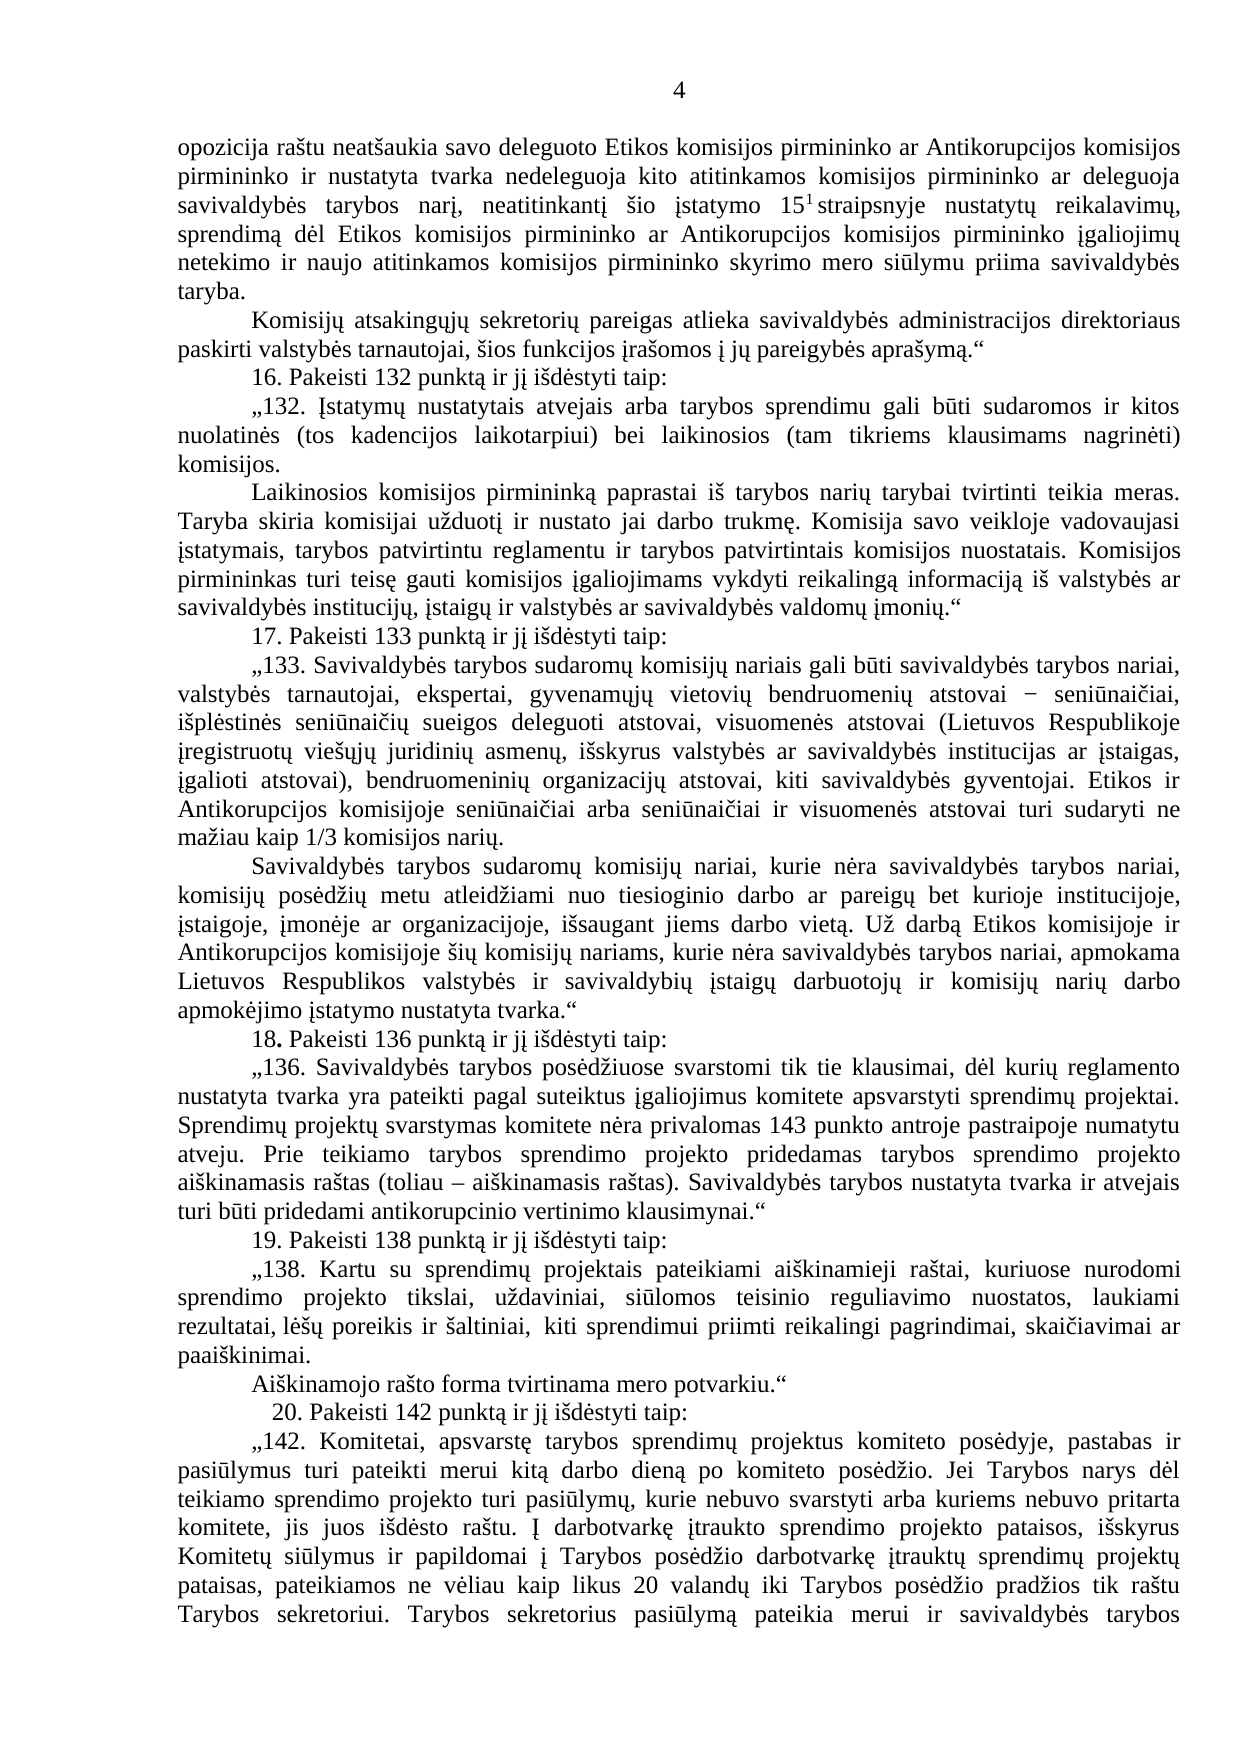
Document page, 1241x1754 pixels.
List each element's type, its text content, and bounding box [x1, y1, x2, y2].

text „136. Savivaldybės tarybos posėdžiuose svarstomi tik tie klausimai, dėl kurių reglamento nustatyta tvarka yra pateikti pagal suteiktus įgaliojimus komitete apsvarstyti sprendimų projektai. Sprendimų projektų svarstymas komitete nėra privalomas 143 punkto antroje pastraipoje numatytu atveju. Prie teikiamo tarybos sprendimo projekto pridedamas tarybos sprendimo projekto aiškinamasis raštas (toliau – aiškinamasis raštas). Savivaldybės tarybos nustatyta tvarka ir atvejais turi būti pridedami antikorupcinio vertinimo klausimynai.“ [177, 1052, 1181, 1225]
text Aiškinamojo rašto forma tvirtinama mero potvarkiu.“ [177, 1369, 1181, 1397]
text „132. Įstatymų nustatytais atvejais arba tarybos sprendimu gali būti sudaromos ir kitos nuolatinės (tos kadencijos laikotarpiui) bei laikinosios (tam tikriems klausimams nagrinėti) komisijos. [177, 391, 1181, 477]
text Laikinosios komisijos pirmininką paprastai iš tarybos narių tarybai tvirtinti teikia meras. Taryba skiria komisijai užduotį ir nustato jai darbo trukmę. Komisija savo veikloje vadovaujasi įstatymais, tarybos patvirtintu reglamentu ir tarybos patvirtintais komisijos nuostatais. Komisijos pirmininkas turi teisę gauti komisijos įgaliojimams vykdyti reikalingą informaciją iš valstybės ar savivaldybės institucijų, įstaigų ir valstybės ar savivaldybės valdomų įmonių.“ [177, 477, 1181, 621]
text „133. Savivaldybės tarybos sudaromų komisijų nariais gali būti savivaldybės tarybos nariai, valstybės tarnautojai, ekspertai, gyvenamųjų vietovių bendruomenių atstovai − seniūnaičiai, išplėstinės seniūnaičių sueigos deleguoti atstovai, visuomenės atstovai (Lietuvos Respublikoje įregistruotų viešųjų juridinių asmenų, išskyrus valstybės ar savivaldybės institucijas ar įstaigas, įgalioti atstovai), bendruomeninių organizacijų atstovai, kiti savivaldybės gyventojai. Etikos ir Antikorupcijos komisijoje seniūnaičiai arba seniūnaičiai ir visuomenės atstovai turi sudaryti ne mažiau kaip 1/3 komisijos narių. [177, 650, 1181, 851]
text Savivaldybės tarybos sudaromų komisijų nariai, kurie nėra savivaldybės tarybos nariai, komisijų posėdžių metu atleidžiami nuo tiesioginio darbo ar pareigų bet kurioje institucijoje, įstaigoje, įmonėje ar organizacijoje, išsaugant jiems darbo vietą. Už darbą Etikos komisijoje ir Antikorupcijos komisijoje šių komisijų nariams, kurie nėra savivaldybės tarybos nariai, apmokama Lietuvos Respublikos valstybės ir savivaldybių įstaigų darbuotojų ir komisijų narių darbo apmokėjimo įstatymo nustatyta tvarka.“ [177, 851, 1181, 1024]
text Komisijų atsakingųjų sekretorių pareigas atlieka savivaldybės administracijos direktoriaus paskirti valstybės tarnautojai, šios funkcijos įrašomos į jų pareigybės aprašymą.“ [177, 305, 1181, 362]
text 19. Pakeisti 138 punktą ir jį išdėstyti taip: [177, 1225, 1181, 1254]
text 20. Pakeisti 142 punktą ir jį išdėstyti taip: [177, 1397, 1181, 1426]
text 17. Pakeisti 133 punktą ir jį išdėstyti taip: [177, 621, 1181, 650]
text 18. Pakeisti 136 punktą ir jį išdėstyti taip: [177, 1024, 1181, 1052]
text „138. Kartu su sprendimų projektais pateikiami aiškinamieji raštai, kuriuose nurodomi sprendimo projekto tikslai, uždaviniai, siūlomos teisinio reguliavimo nuostatos, laukiami rezultatai, lėšų poreikis ir šaltiniai, kiti sprendimui priimti reikalingi pagrindimai, skaičiavimai ar paaiškinimai. [177, 1254, 1181, 1369]
text 16. Pakeisti 132 punktą ir jį išdėstyti taip: [177, 362, 1181, 391]
text opozicija raštu neatšaukia savo deleguoto Etikos komisijos pirmininko ar Antikorupcijos komisijos pirmininko ir nustatyta tvarka nedeleguoja kito atitinkamos komisijos pirmininko ar deleguoja savivaldybės tarybos narį, neatitinkantį šio įstatymo 151 straipsnyje nustatytų reikalavimų, sprendimą dėl Etikos komisijos pirmininko ar Antikorupcijos komisijos pirmininko įgaliojimų netekimo ir naujo atitinkamos komisijos pirmininko skyrimo mero siūlymu priima savivaldybės taryba. [177, 132, 1181, 305]
text „142. Komitetai, apsvarstę tarybos sprendimų projektus komiteto posėdyje, pastabas ir pasiūlymus turi pateikti merui kitą darbo dieną po komiteto posėdžio. Jei Tarybos narys dėl teikiamo sprendimo projekto turi pasiūlymų, kurie nebuvo svarstyti arba kuriems nebuvo pritarta komitete, jis juos išdėsto raštu. Į darbotvarkę įtraukto sprendimo projekto pataisos, išskyrus Komitetų siūlymus ir papildomai į Tarybos posėdžio darbotvarkę įtrauktų sprendimų projektų pataisas, pateikiamos ne vėliau kaip likus 20 valandų iki Tarybos posėdžio pradžios tik raštu Tarybos sekretoriui. Tarybos sekretorius pasiūlymą pateikia merui ir savivaldybės tarybos [177, 1426, 1181, 1627]
